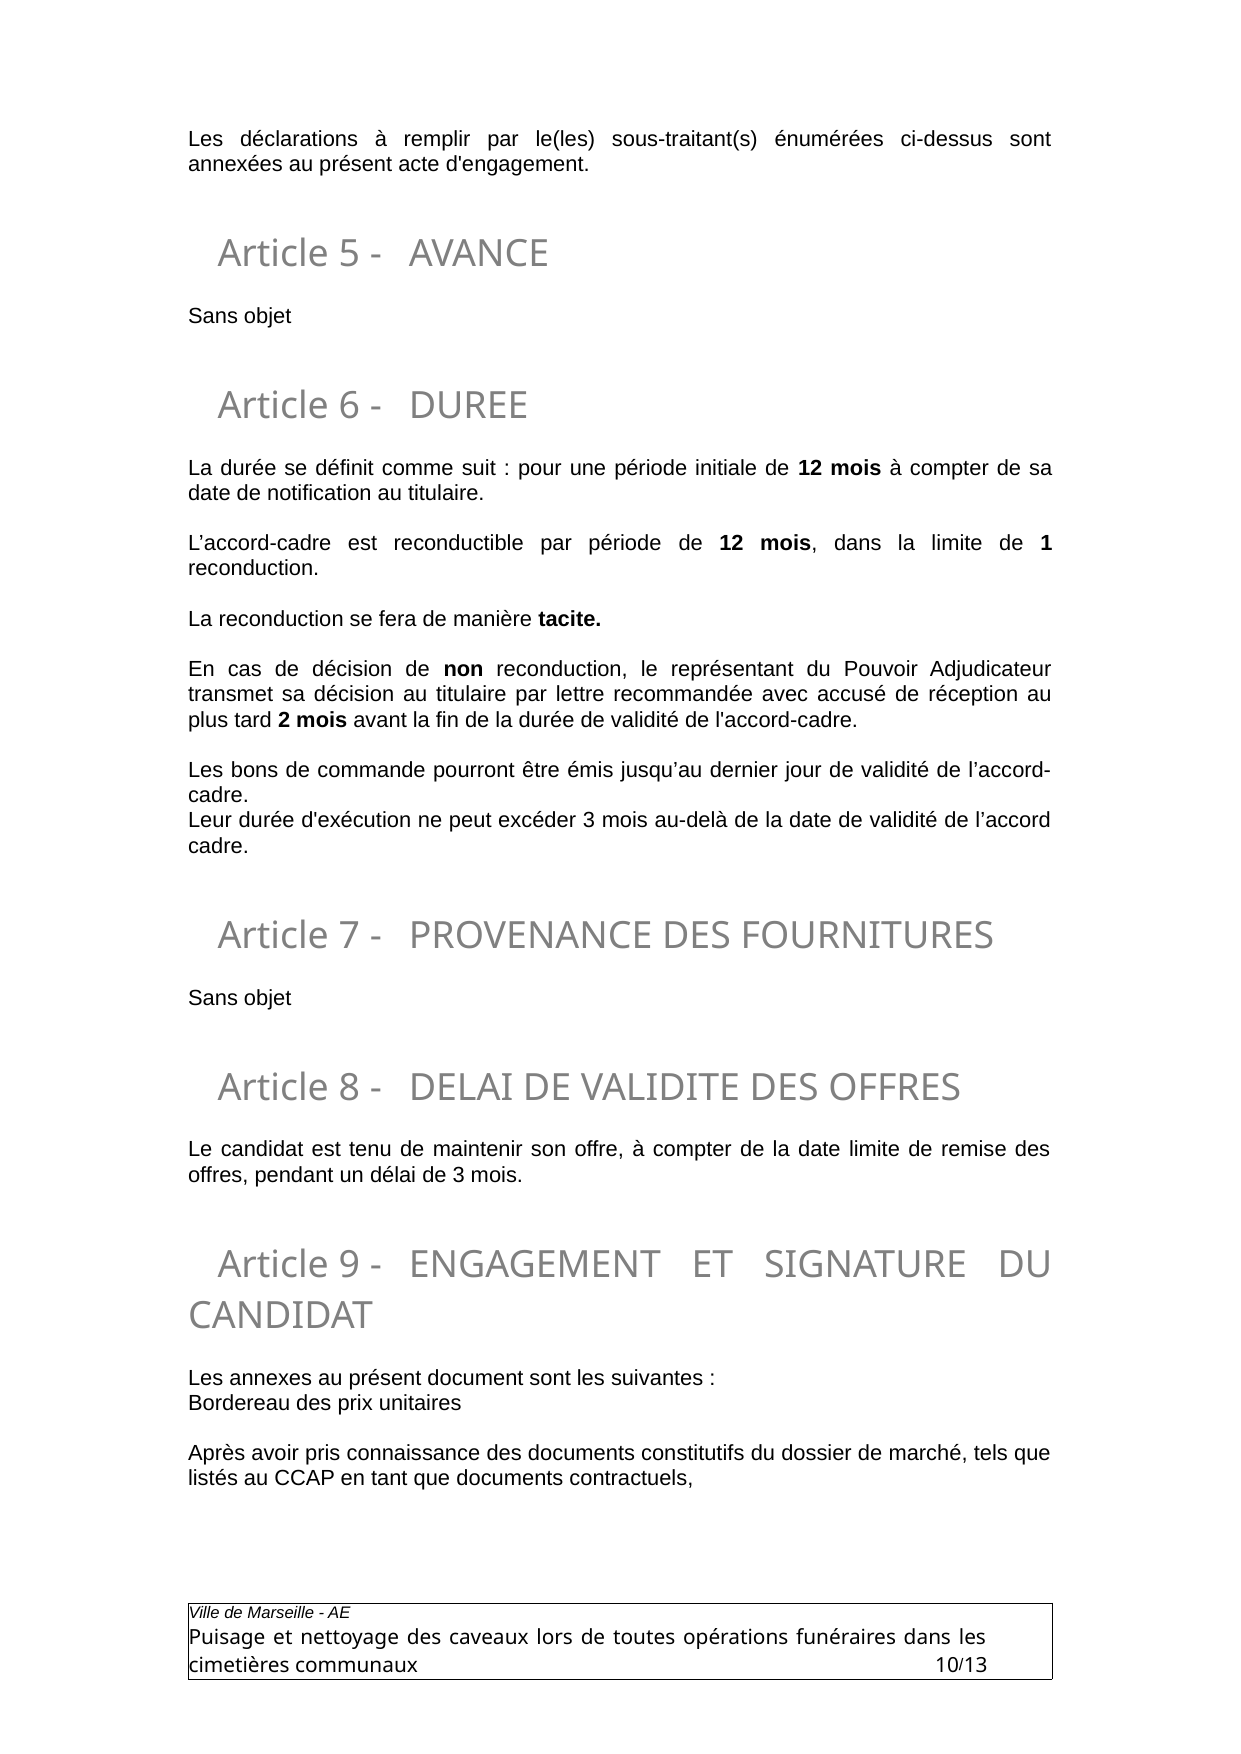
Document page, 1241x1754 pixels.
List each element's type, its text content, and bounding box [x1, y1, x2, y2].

subtitle DUREE [188, 378, 1052, 429]
text Après avoir pris connaissance des documents constitutifs du dossier de marché, tels que listés au CCAP en tant que documents contractuels, [188, 1440, 1052, 1490]
text Les bons de commande pourront être émis jusqu’au dernier jour de validité de l’accord-cadre. [188, 757, 1052, 807]
subtitle AVANCE [188, 226, 1052, 277]
subtitle DELAI DE VALIDITE DES OFFRES [188, 1060, 1052, 1111]
text Sans objet [188, 984, 1052, 1009]
text Sans objet [188, 302, 1052, 328]
text La reconduction se fera de manière tacite. [188, 606, 1052, 631]
text Bordereau des prix unitaires [188, 1389, 1052, 1415]
subtitle ENGAGEMENT ET SIGNATURE DU CANDIDAT [188, 1237, 1052, 1339]
text L’accord-cadre est reconductible par période de 12 mois, dans la limite de 1 reconduction. [188, 530, 1052, 580]
subtitle PROVENANCE DES FOURNITURES [188, 908, 1052, 959]
text Les annexes au présent document sont les suivantes : [188, 1364, 1052, 1389]
text En cas de décision de non reconduction, le représentant du Pouvoir Adjudicateur transmet sa décision au titulaire par lettre recommandée avec accusé de réception au plus tard 2 mois avant la fin de la durée de validité de l'accord-cadre. [188, 656, 1052, 732]
text Les déclarations à remplir par le(les) sous-traitant(s) énumérées ci-dessus sont annexées au présent acte d'engagement. [188, 125, 1052, 176]
text Le candidat est tenu de maintenir son offre, à compter de la date limite de remise des offres, pendant un délai de 3 mois. [188, 1136, 1052, 1187]
text La durée se définit comme suit : pour une période initiale de 12 mois à compter de sa date de notification au titulaire. [188, 454, 1052, 505]
text Leur durée d'exécution ne peut excéder 3 mois au-delà de la date de validité de l’accord cadre. [188, 807, 1052, 858]
